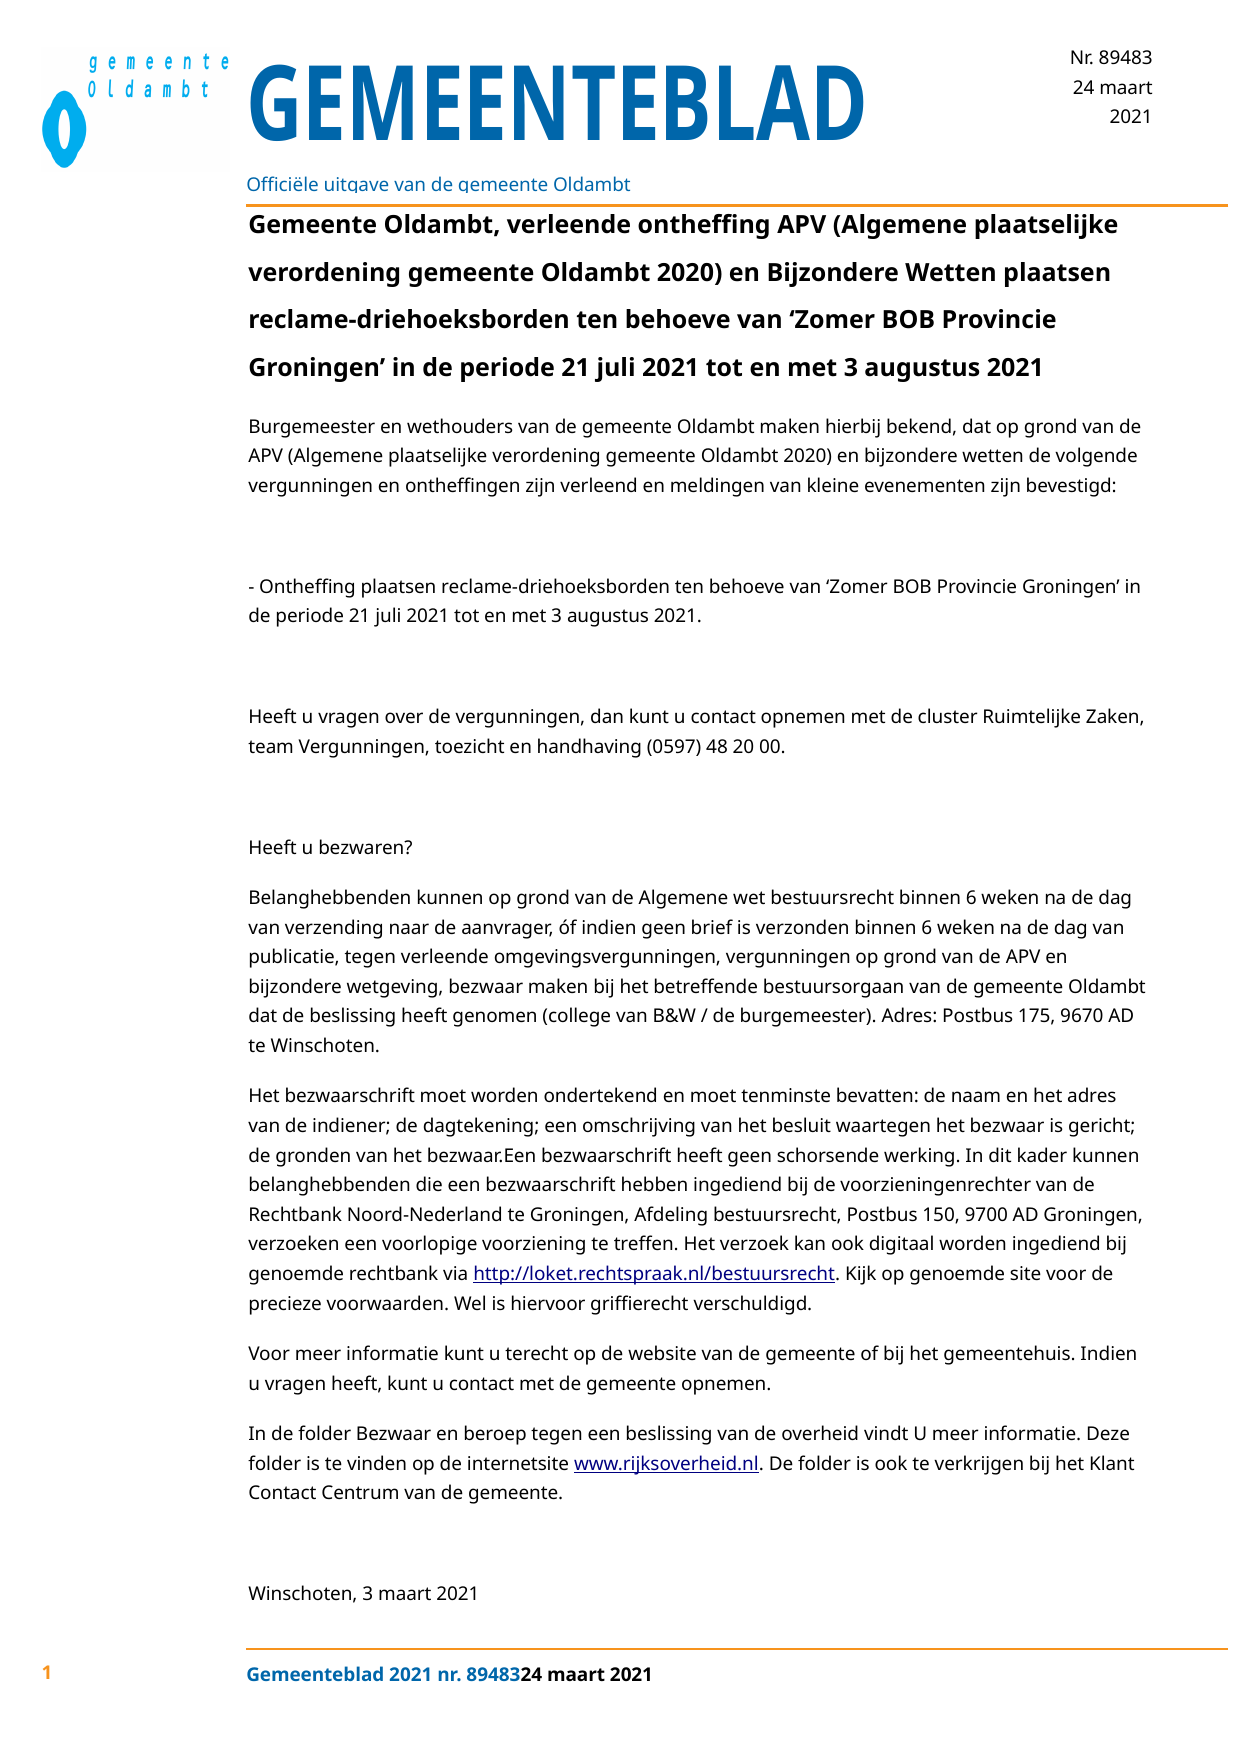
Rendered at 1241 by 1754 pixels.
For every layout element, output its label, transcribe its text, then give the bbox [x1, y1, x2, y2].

picture [41, 47, 231, 172]
text Heeft u vragen over de vergunningen, dan kunt u contact opnemen met de cluster Ruimtelijke Zaken, team Vergunningen, toezicht en handhaving (0597) 48 20 00. [248, 703, 1152, 759]
text - Ontheffing plaatsen reclame-driehoeksborden ten behoeve van ‘Zomer BOB Provincie Groningen’ in de periode 21 juli 2021 tot en met 3 augustus 2021. [248, 573, 1152, 628]
text Het bezwaarschrift moet worden ondertekend en moet tenminste bevatten: de naam en het adres van de indiener; de dagtekening; een omschrijving van het besluit waartegen het bezwaar is gericht; de gronden van het bezwaar.Een bezwaarschrift heeft geen schorsende werking. In dit kader kunnen belanghebbenden die een bezwaarschrift hebben ingediend bij de voorzieningenrechter van de Rechtbank Noord-Nederland te Groningen, Afdeling bestuursrecht, Postbus 150, 9700 AD Groningen, verzoeken een voorlopige voorziening te treffen. Het verzoek kan ook digitaal worden ingediend bij genoemde rechtbank via http://loket.rechtspraak.nl/bestuursrecht. Kijk op genoemde site voor de precieze voorwaarden. Wel is hiervoor griffierecht verschuldigd. [248, 1083, 1152, 1316]
text Gemeente Oldambt, verleende ontheffing APV (Algemene plaatselijke verordening gemeente Oldambt 2020) en Bijzondere Wetten plaatsen reclame-driehoeksborden ten behoeve van ‘Zomer BOB Provincie Groningen’ in de periode 21 juli 2021 tot en met 3 augustus 2021 [248, 207, 1152, 384]
text Belanghebbenden kunnen op grond van de Algemene wet bestuursrecht binnen 6 weken na de dag van verzending naar de aanvrager, óf indien geen brief is verzonden binnen 6 weken na de dag van publicatie, tegen verleende omgevingsvergunningen, vergunningen op grond van de APV en bijzondere wetgeving, bezwaar maken bij het betreffende bestuursorgaan van de gemeente Oldambt dat de beslissing heeft genomen (college van B&W / de burgemeester). Adres: Postbus 175, 9670 AD te Winschoten. [248, 884, 1152, 1058]
text In de folder Bezwaar en beroep tegen een beslissing van de overheid vindt U meer informatie. Deze folder is te vinden op de internetsite www.rijksoverheid.nl. De folder is ook te verkrijgen bij het Klant Contact Centrum van de gemeente. [248, 1420, 1152, 1505]
text Heeft u bezwaren? [248, 834, 1152, 860]
text Winschoten, 3 maart 2021 [248, 1580, 1152, 1606]
text Voor meer informatie kunt u terecht op de website van de gemeente of bij het gemeentehuis. Indien u vragen heeft, kunt u contact met de gemeente opnemen. [248, 1340, 1152, 1396]
text Burgemeester en wethouders van de gemeente Oldambt maken hierbij bekend, dat op grond van de APV (Algemene plaatselijke verordening gemeente Oldambt 2020) en bijzondere wetten de volgende vergunningen en ontheffingen zijn verleend en meldingen van kleine evenementen zijn bevestigd: [248, 413, 1152, 498]
